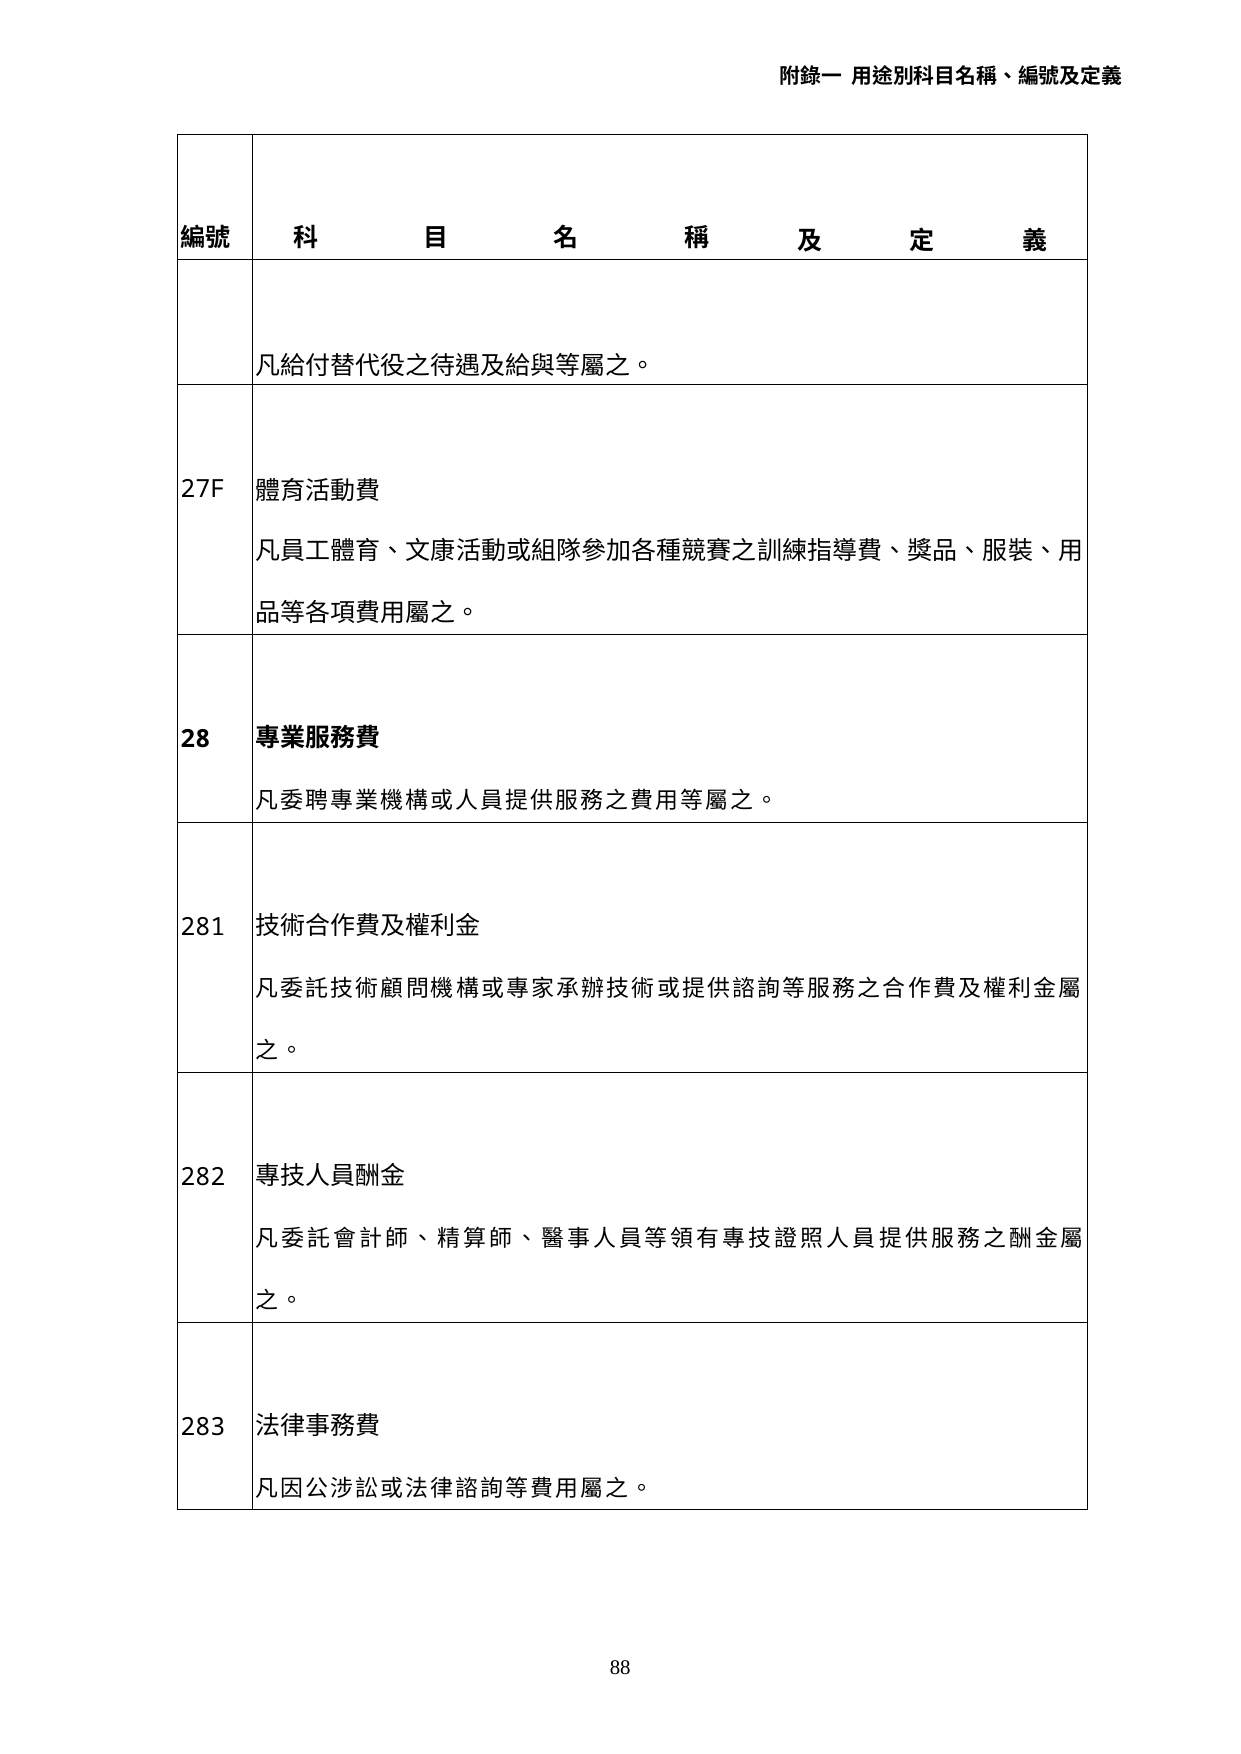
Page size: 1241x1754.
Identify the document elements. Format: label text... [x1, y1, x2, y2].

table_cell 283 [178, 1323, 252, 1509]
table_cell 專技人員酬金 凡委託會計師、精算師、醫事人員等領有專技證照人員提供服務之酬金屬之。 [253, 1073, 1087, 1322]
table_cell 27F [178, 385, 252, 634]
table_cell 28 [178, 635, 252, 822]
table_header 編號 [178, 135, 252, 259]
table_cell 體育活動費 凡員工體育、文康活動或組隊參加各種競賽之訓練指導費、獎品、服裝、用品等各項費用屬之。 [253, 385, 1087, 634]
table_cell 281 [178, 823, 252, 1072]
table_cell 技術合作費及權利金 凡委託技術顧問機構或專家承辦技術或提供諮詢等服務之合作費及權利金屬之。 [253, 823, 1087, 1072]
table_cell 凡給付替代役之待遇及給與等屬之。 [253, 260, 1087, 384]
table_cell 法律事務費 凡因公涉訟或法律諮詢等費用屬之。 [253, 1323, 1087, 1509]
table_cell [178, 260, 252, 384]
table_cell 282 [178, 1073, 252, 1322]
table_header 科 目 名 稱 及 定 義 [253, 135, 1087, 259]
table_cell 專業服務費 凡委聘專業機構或人員提供服務之費用等屬之。 [253, 635, 1087, 822]
